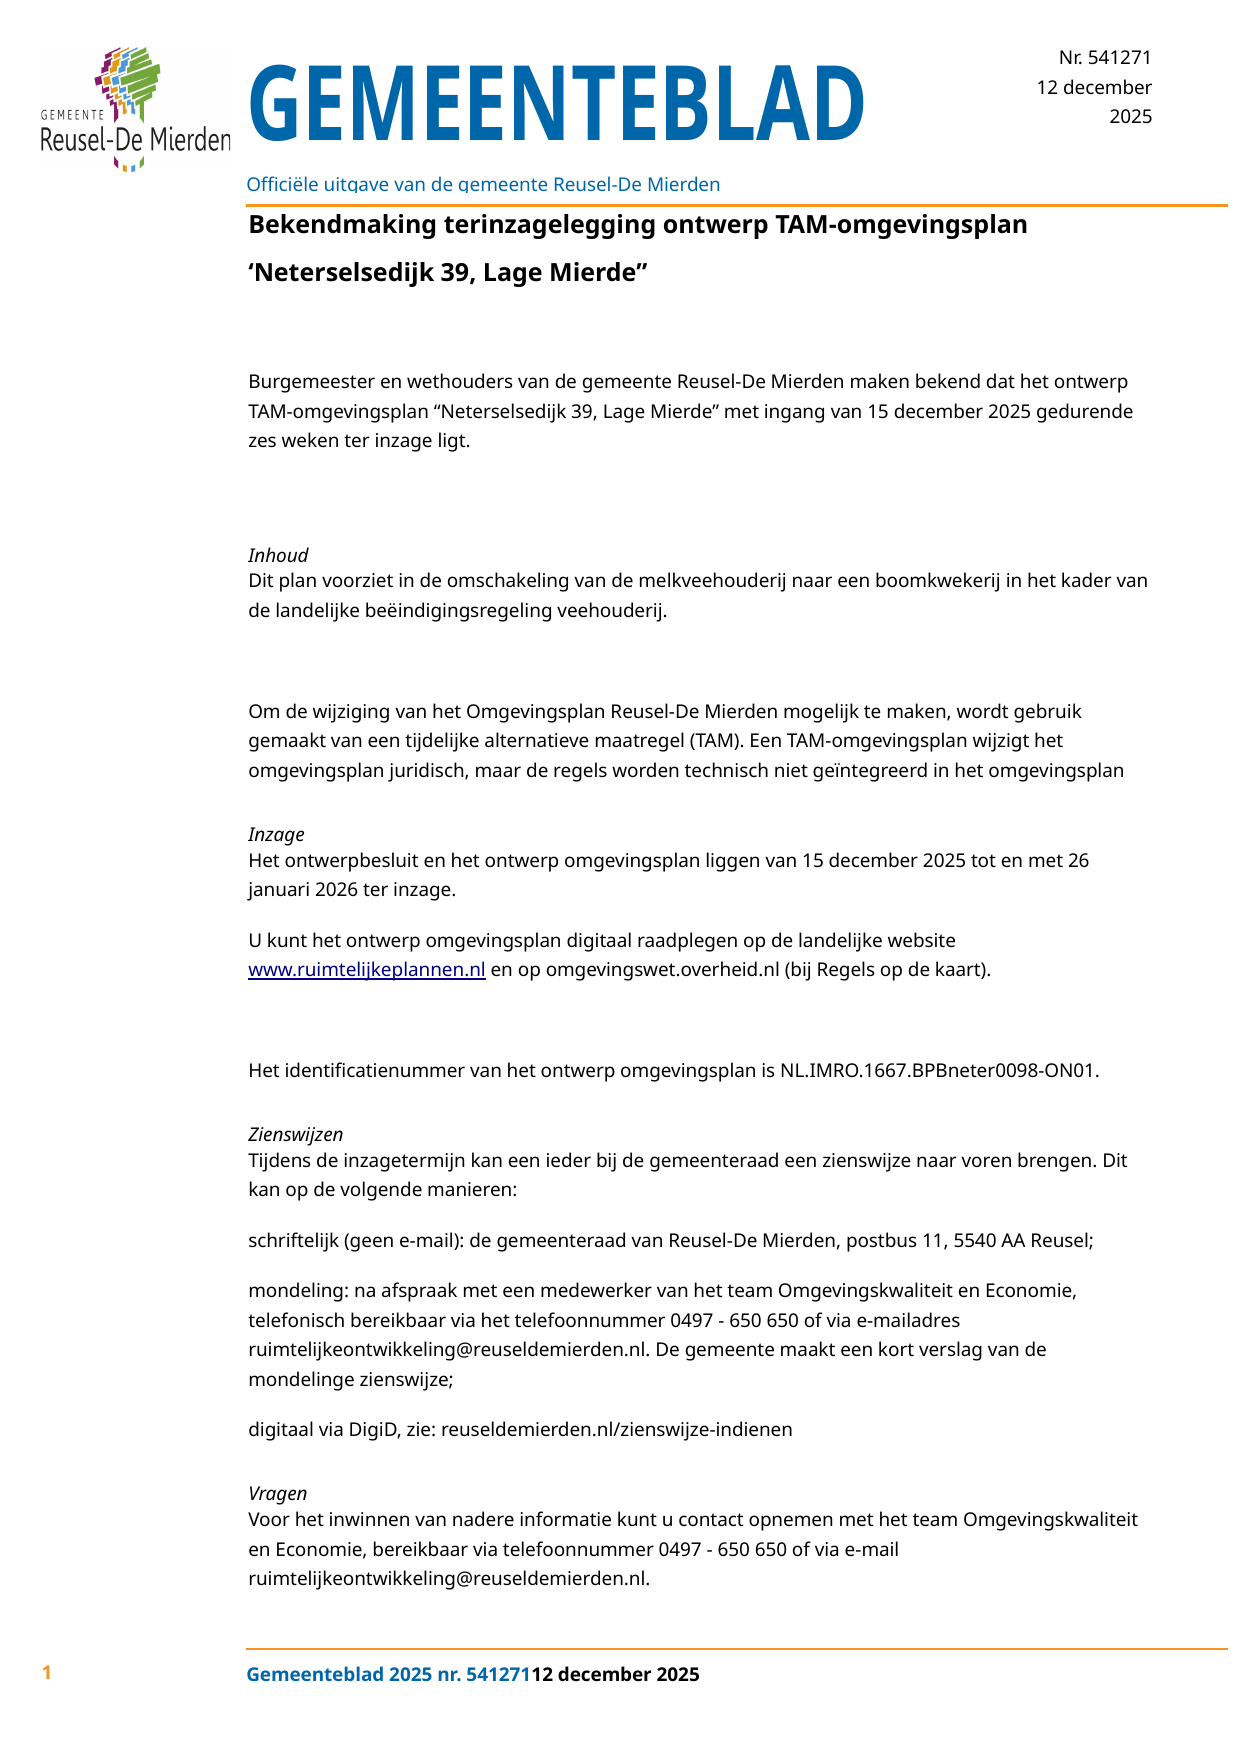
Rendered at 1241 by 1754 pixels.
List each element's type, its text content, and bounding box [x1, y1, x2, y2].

text schriftelijk (geen e-mail): de gemeenteraad van Reusel-De Mierden, postbus 11, 5540 AA Reusel; [248, 1227, 1152, 1253]
text Inzage [248, 821, 1152, 847]
text Inhoud [248, 542, 1152, 568]
text digitaal via DigiD, zie: reuseldemierden.nl/zienswijze-indienen [248, 1417, 1152, 1442]
text Tijdens de inzagetermijn kan een ieder bij de gemeenteraad een zienswijze naar voren brengen. Dit kan op de volgende manieren: [248, 1147, 1152, 1202]
text Om de wijziging van het Omgevingsplan Reusel-De Mierden mogelijk te maken, wordt gebruik gemaakt van een tijdelijke alternatieve maatregel (TAM). Een TAM-omgevingsplan wijzigt het omgevingsplan juridisch, maar de regels worden technisch niet geïntegreerd in het omgevingsplan [248, 698, 1152, 783]
text Het identificatienummer van het ontwerp omgevingsplan is NL.IMRO.1667.BPBneter0098-ON01. [248, 1057, 1152, 1083]
text Voor het inwinnen van nadere informatie kunt u contact opnemen met het team Omgevingskwaliteit en Economie, bereikbaar via telefoonnummer 0497 - 650 650 of via e-mail ruimtelijkeontwikkeling@reuseldemierden.nl. [248, 1506, 1152, 1591]
text U kunt het ontwerp omgevingsplan digitaal raadplegen op de landelijke website www.ruimtelijkeplannen.nl en op omgevingswet.overheid.nl (bij Regels op de kaart). [248, 927, 1152, 982]
text Burgemeester en wethouders van de gemeente Reusel-De Mierden maken bekend dat het ontwerp TAM-omgevingsplan “Neterselsedijk 39, Lage Mierde” met ingang van 15 december 2025 gedurende zes weken ter inzage ligt. [248, 368, 1152, 453]
text Bekendmaking terinzagelegging ontwerp TAM-omgevingsplan ‘Neterselsedijk 39, Lage Mierde” [248, 207, 1152, 288]
text Het ontwerpbesluit en het ontwerp omgevingsplan liggen van 15 december 2025 tot en met 26 januari 2026 ter inzage. [248, 847, 1152, 902]
text mondeling: na afspraak met een medewerker van het team Omgevingskwaliteit en Economie, telefonisch bereikbaar via het telefoonnummer 0497 - 650 650 of via e-mailadres ruimtelijkeontwikkeling@reuseldemierden.nl. De gemeente maakt een kort verslag van de mondelinge zienswijze; [248, 1277, 1152, 1392]
text Vragen [248, 1481, 1152, 1506]
text Zienswijzen [248, 1121, 1152, 1147]
text Dit plan voorziet in de omschakeling van de melkveehouderij naar een boomkwekerij in het kader van de landelijke beëindigingsregeling veehouderij. [248, 568, 1152, 623]
picture [41, 47, 231, 172]
